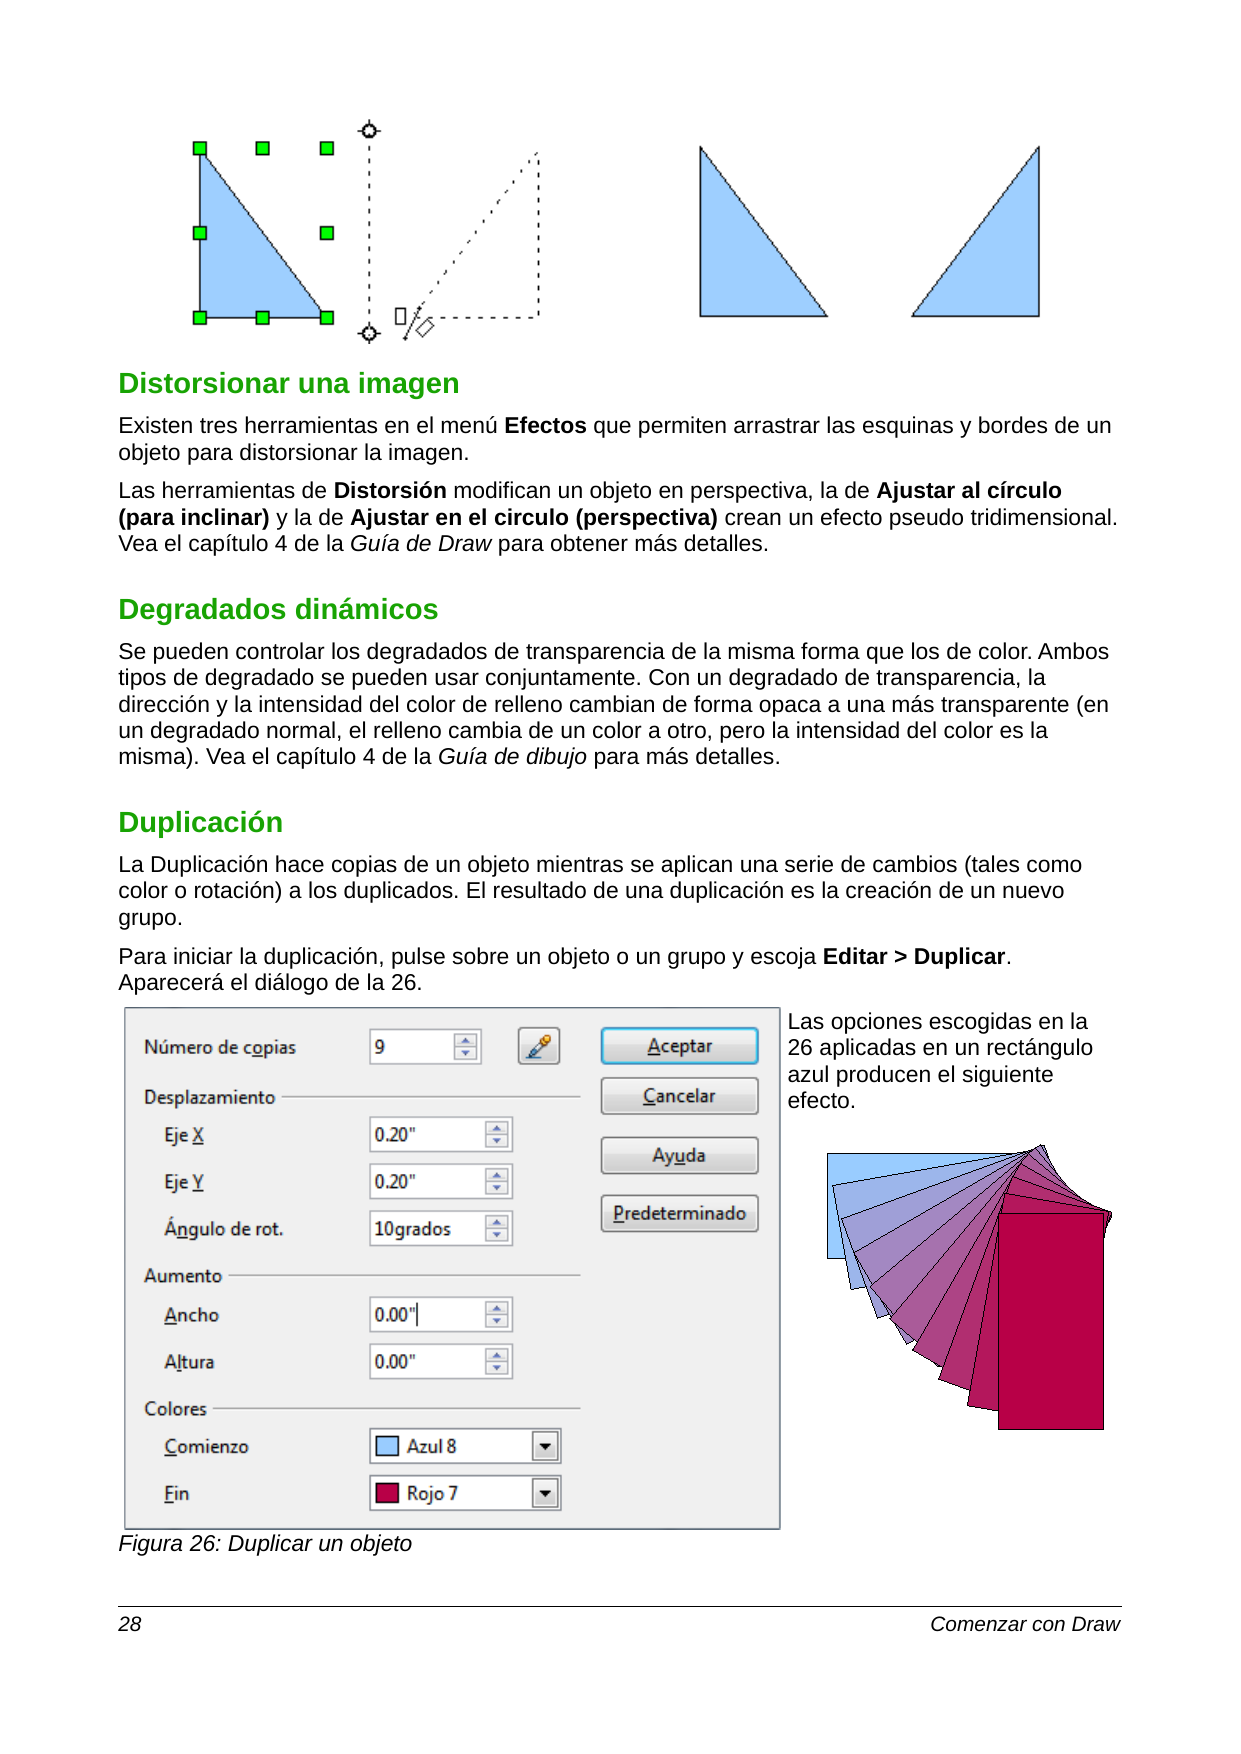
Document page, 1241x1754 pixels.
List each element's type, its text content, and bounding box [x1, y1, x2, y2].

table_header [548, 118, 620, 343]
picture [124, 1007, 781, 1530]
table_header [620, 118, 692, 343]
table_header [1050, 118, 1122, 343]
text La Duplicación hace copias de un objeto mientras se aplican una serie de cambios (tales como color o rotación) a los duplicados. El resultado de una duplicación es la creación de un nuevo grupo. [118, 851, 1122, 930]
table_header [118, 118, 190, 343]
table_header [140, 1540, 146, 1550]
text Las herramientas de Distorsión modifican un objeto en perspectiva, la de Ajustar al círculo (para inclinar) y la de Ajustar en el circulo (perspectiva) crean un efecto pseudo tridimensional. Vea el capítulo 4 de la Guía de Draw para obtener más detalles. [118, 477, 1122, 556]
picture [692, 118, 1050, 344]
picture [190, 118, 548, 344]
text Para iniciar la duplicación, pulse sobre un objeto o un grupo y escoja Editar > Duplicar. Aparecerá el diálogo de la Figura 26. [118, 943, 1122, 995]
subtitle Duplicación [118, 805, 1122, 839]
subtitle Distorsionar una imagen [118, 366, 1122, 400]
text Existen tres herramientas en el menú Efectos que permiten arrastrar las esquinas y bordes de un objeto para distorsionar la imagen. [118, 412, 1122, 465]
text Se pueden controlar los degradados de transparencia de la misma forma que los de color. Ambos tipos de degradado se pueden usar conjuntamente. Con un degradado de transparencia, la dirección y la intensidad del color de relleno cambian de forma opaca a una más transparente (en un degradado normal, el relleno cambia de un color a otro, pero la intensidad del color es la misma). Vea el capítulo 4 de la Guía de dibujo para más detalles. [118, 638, 1122, 769]
table_header Las opciones escogidas en la Figura 26 aplicadas en un rectángulo azul producen el siguiente efecto. [787, 1008, 1117, 1556]
subtitle Degradados dinámicos [118, 592, 1122, 625]
table_header [118, 1008, 787, 1556]
